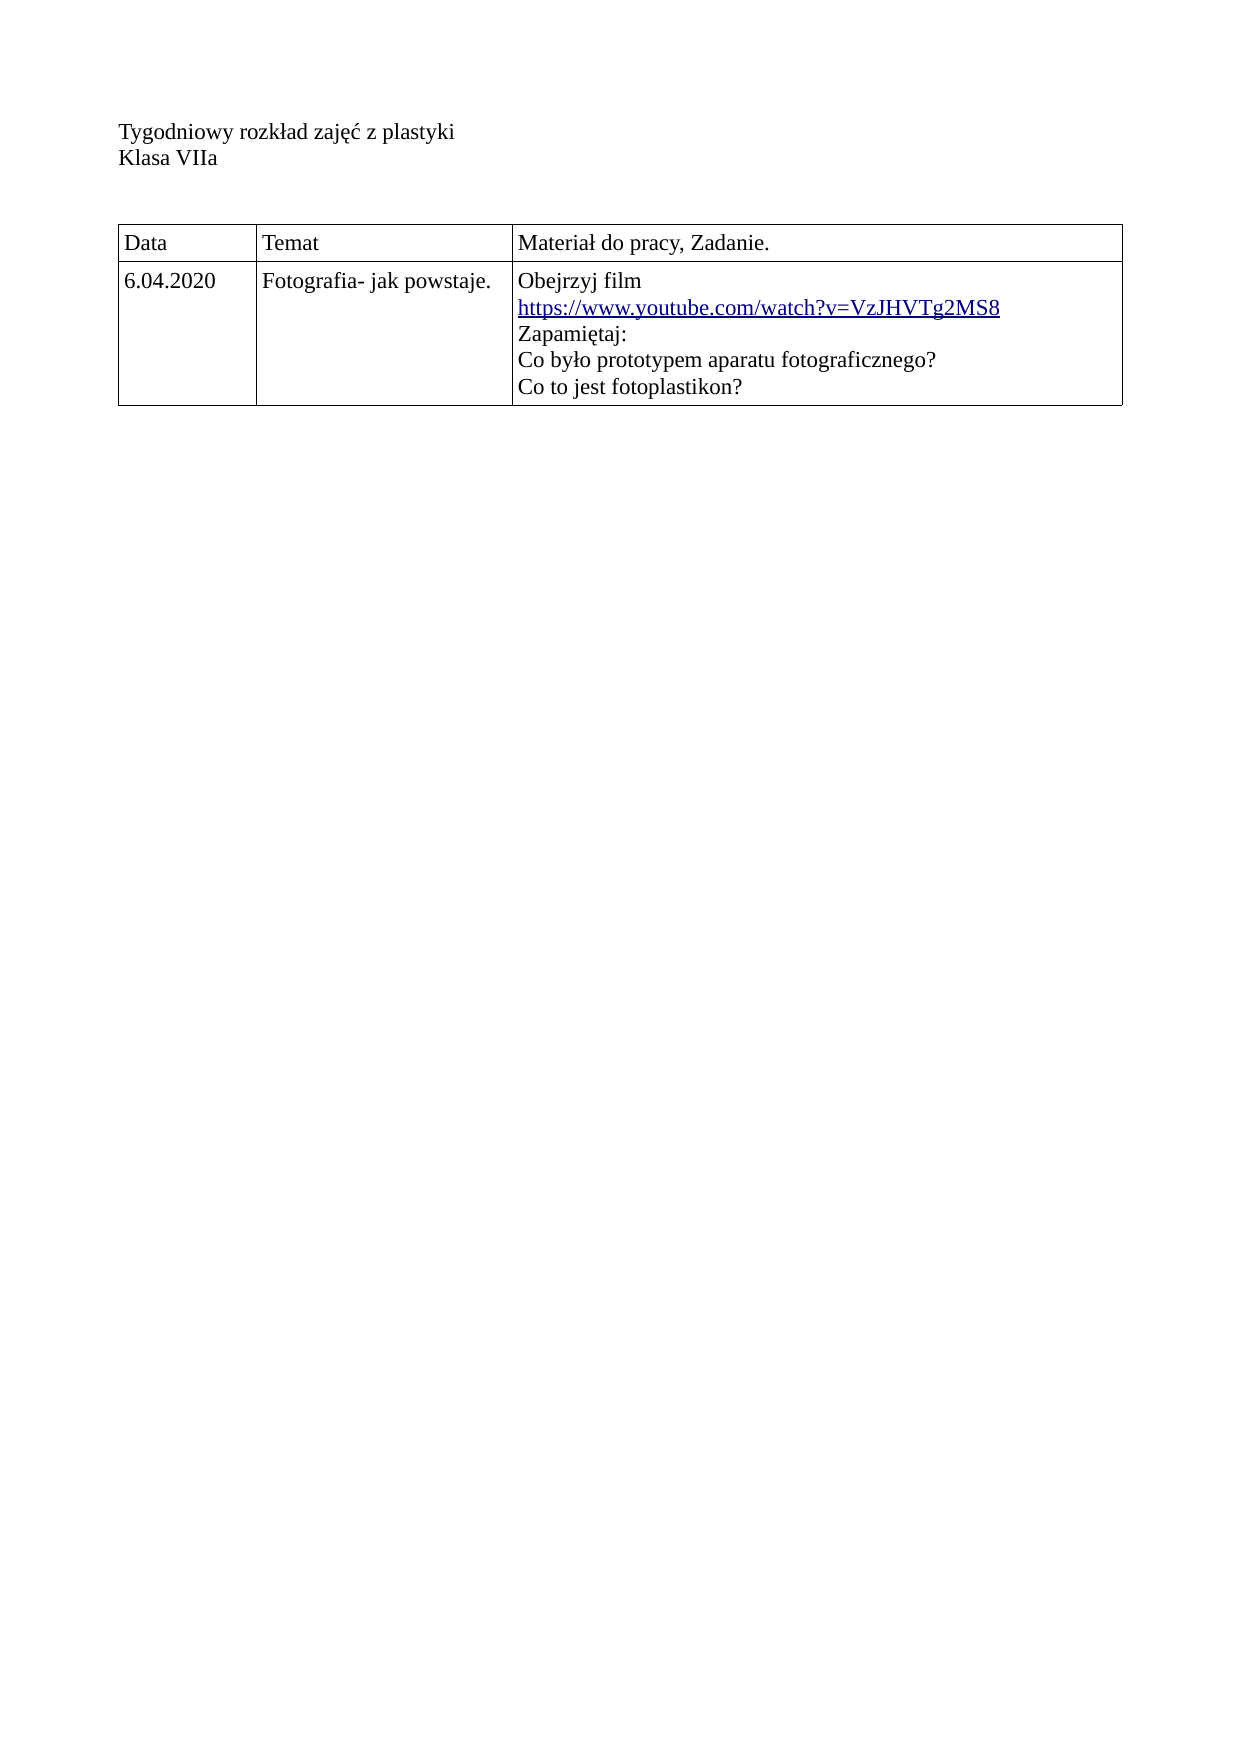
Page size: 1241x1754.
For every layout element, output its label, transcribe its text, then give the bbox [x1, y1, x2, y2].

table_header Data [119, 225, 256, 261]
table_cell Obejrzyj film https://www.youtube.com/watch?v=VzJHVTg2MS8 Zapamiętaj: Co było prototypem aparatu fotograficznego? Co to jest fotoplastikon? [513, 262, 1122, 405]
text Klasa VIIa [118, 144, 1122, 171]
table_cell Fotografia- jak powstaje. [257, 262, 512, 405]
text Tygodniowy rozkład zajęć z plastyki [118, 118, 1122, 144]
table_header Temat [257, 225, 512, 261]
table_cell 6.04.2020 [119, 262, 256, 405]
table_header Materiał do pracy, Zadanie. [513, 225, 1122, 261]
